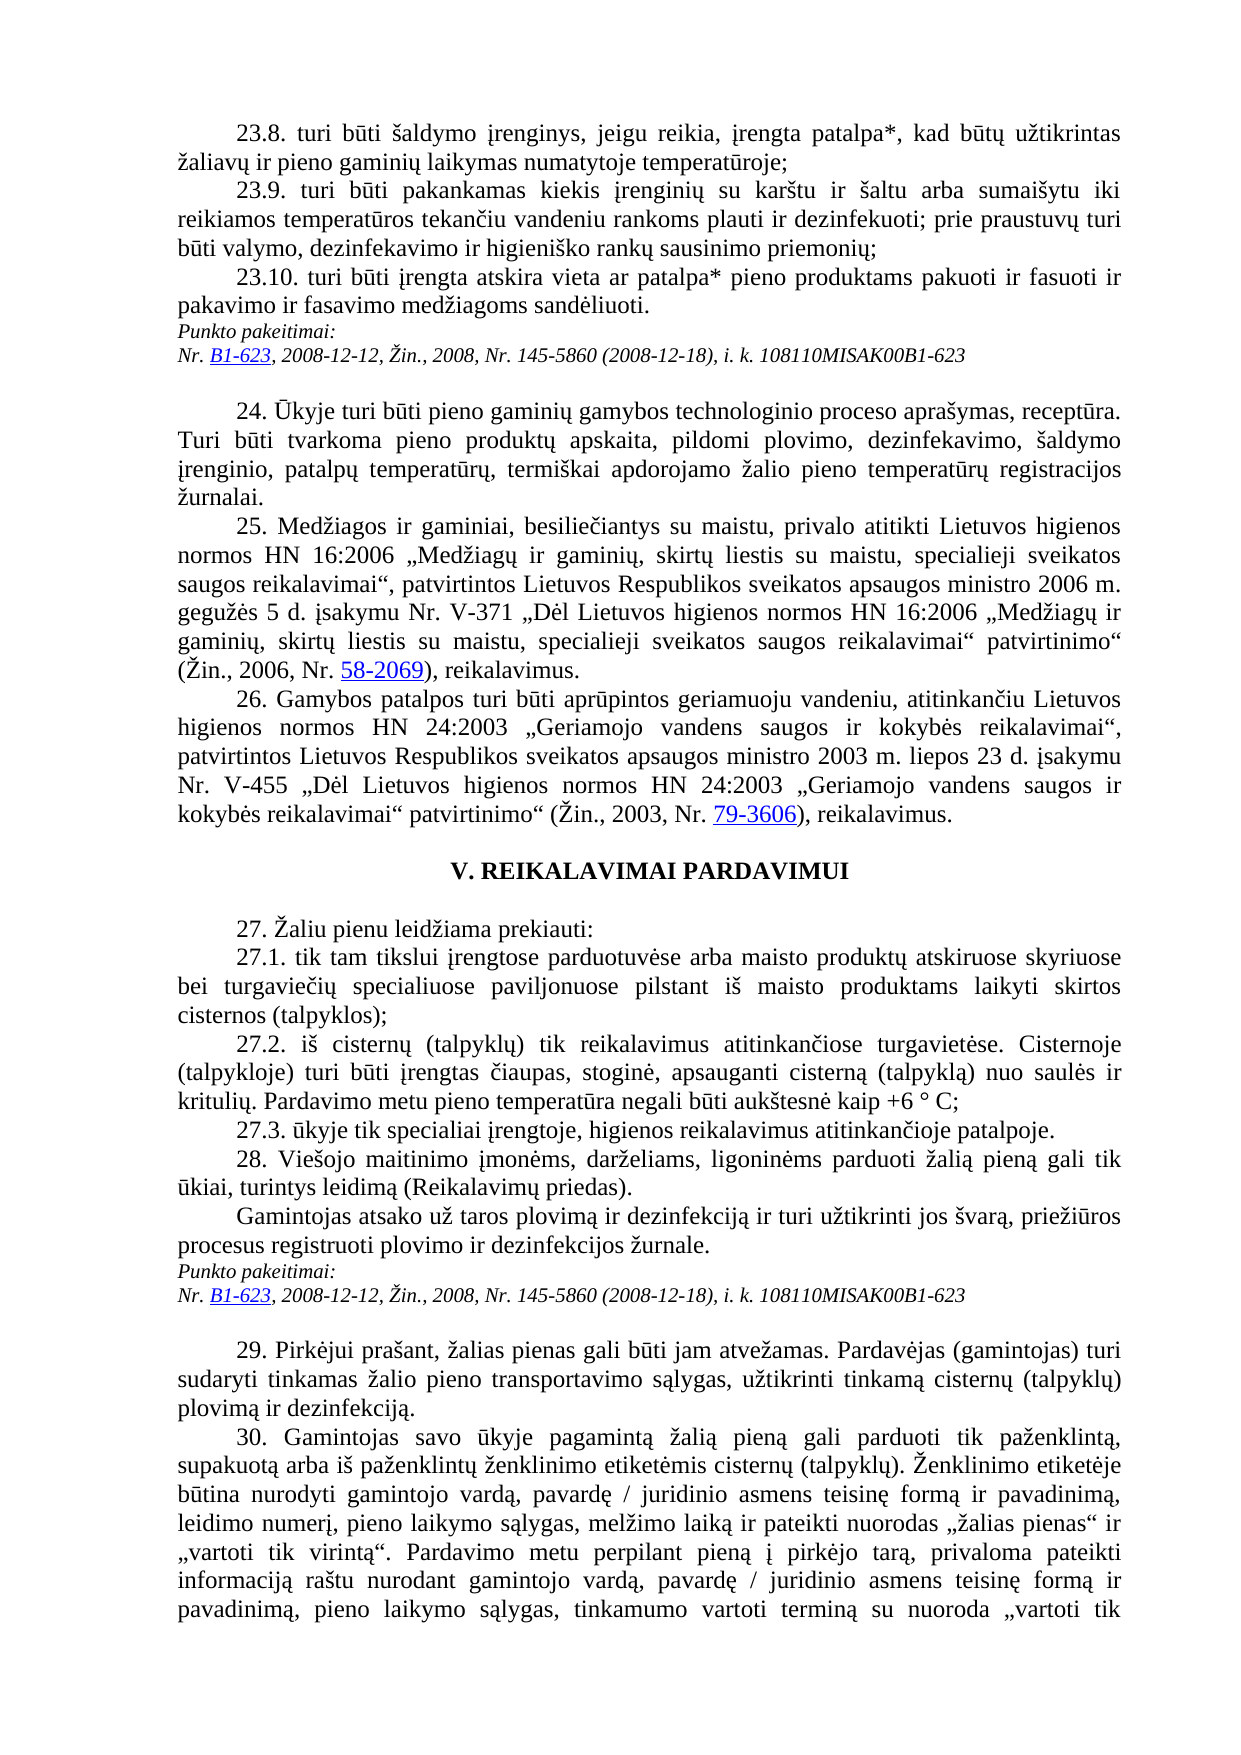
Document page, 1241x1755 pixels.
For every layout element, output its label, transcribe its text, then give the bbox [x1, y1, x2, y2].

text Punkto pakeitimai: [177, 1259, 1122, 1283]
text 23.10. turi būti įrengta atskira vieta ar patalpa* pieno produktams pakuoti ir fasuoti ir pakavimo ir fasavimo medžiagoms sandėliuoti. [177, 262, 1122, 319]
text 29. Pirkėjui prašant, žalias pienas gali būti jam atvežamas. Pardavėjas (gamintojas) turi sudaryti tinkamas žalio pieno transportavimo sąlygas, užtikrinti tinkamą cisternų (talpyklų) plovimą ir dezinfekciją. [177, 1336, 1122, 1422]
text 24. Ūkyje turi būti pieno gaminių gamybos technologinio proceso aprašymas, receptūra. Turi būti tvarkoma pieno produktų apskaita, pildomi plovimo, dezinfekavimo, šaldymo įrenginio, patalpų temperatūrų, termiškai apdorojamo žalio pieno temperatūrų registracijos žurnalai. [177, 396, 1122, 511]
text 28. Viešojo maitinimo įmonėms, darželiams, ligoninėms parduoti žalią pieną gali tik ūkiai, turintys leidimą (Reikalavimų priedas). [177, 1144, 1122, 1201]
text 26. Gamybos patalpos turi būti aprūpintos geriamuoju vandeniu, atitinkančiu Lietuvos higienos normos HN 24:2003 „Geriamojo vandens saugos ir kokybės reikalavimai“, patvirtintos Lietuvos Respublikos sveikatos apsaugos ministro 2003 m. liepos 23 d. įsakymu Nr. V-455 „Dėl Lietuvos higienos normos HN 24:2003 „Geriamojo vandens saugos ir kokybės reikalavimai“ patvirtinimo“ (Žin., 2003, Nr. 79-3606), reikalavimus. [177, 684, 1122, 827]
text 27. Žaliu pienu leidžiama prekiauti: [177, 914, 1122, 942]
text Punkto pakeitimai: [177, 319, 1122, 343]
text Nr. B1-623, 2008-12-12, Žin., 2008, Nr. 145-5860 (2008-12-18), i. k. 108110MISAK00B1-623 [177, 1283, 1122, 1307]
text 23.9. turi būti pakankamas kiekis įrenginių su karštu ir šaltu arba sumaišytu iki reikiamos temperatūros tekančiu vandeniu rankoms plauti ir dezinfekuoti; prie praustuvų turi būti valymo, dezinfekavimo ir higieniško rankų sausinimo priemonių; [177, 176, 1122, 262]
text 23.8. turi būti šaldymo įrenginys, jeigu reikia, įrengta patalpa*, kad būtų užtikrintas žaliavų ir pieno gaminių laikymas numatytoje temperatūroje; [177, 118, 1122, 176]
text 25. Medžiagos ir gaminiai, besiliečiantys su maistu, privalo atitikti Lietuvos higienos normos HN 16:2006 „Medžiagų ir gaminių, skirtų liestis su maistu, specialieji sveikatos saugos reikalavimai“, patvirtintos Lietuvos Respublikos sveikatos apsaugos ministro 2006 m. gegužės 5 d. įsakymu Nr. V-371 „Dėl Lietuvos higienos normos HN 16:2006 „Medžiagų ir gaminių, skirtų liestis su maistu, specialieji sveikatos saugos reikalavimai“ patvirtinimo“ (Žin., 2006, Nr. 58-2069), reikalavimus. [177, 511, 1122, 684]
text 27.3. ūkyje tik specialiai įrengtoje, higienos reikalavimus atitinkančioje patalpoje. [177, 1115, 1122, 1144]
text 30. Gamintojas savo ūkyje pagamintą žalią pieną gali parduoti tik paženklintą, supakuotą arba iš paženklintų ženklinimo etiketėmis cisternų (talpyklų). Ženklinimo etiketėje būtina nurodyti gamintojo vardą, pavardę / juridinio asmens teisinę formą ir pavadinimą, leidimo numerį, pieno laikymo sąlygas, melžimo laiką ir pateikti nuorodas „žalias pienas“ ir „vartoti tik virintą“. Pardavimo metu perpilant pieną į pirkėjo tarą, privaloma pateikti informaciją raštu nurodant gamintojo vardą, pavardę / juridinio asmens teisinę formą ir pavadinimą, pieno laikymo sąlygas, tinkamumo vartoti terminą su nuoroda „vartoti tik [177, 1422, 1122, 1623]
text 27.2. iš cisternų (talpyklų) tik reikalavimus atitinkančiose turgavietėse. Cisternoje (talpykloje) turi būti įrengtas čiaupas, stoginė, apsauganti cisterną (talpyklą) nuo saulės ir kritulių. Pardavimo metu pieno temperatūra negali būti aukštesnė kaip +6 ° C; [177, 1029, 1122, 1115]
text 27.1. tik tam tikslui įrengtose parduotuvėse arba maisto produktų atskiruose skyriuose bei turgaviečių specialiuose paviljonuose pilstant iš maisto produktams laikyti skirtos cisternos (talpyklos); [177, 942, 1122, 1029]
text Nr. B1-623, 2008-12-12, Žin., 2008, Nr. 145-5860 (2008-12-18), i. k. 108110MISAK00B1-623 [177, 343, 1122, 367]
text V. REIKALAVIMAI PARDAVIMUI [177, 856, 1122, 885]
text Gamintojas atsako už taros plovimą ir dezinfekciją ir turi užtikrinti jos švarą, priežiūros procesus registruoti plovimo ir dezinfekcijos žurnale. [177, 1201, 1122, 1259]
